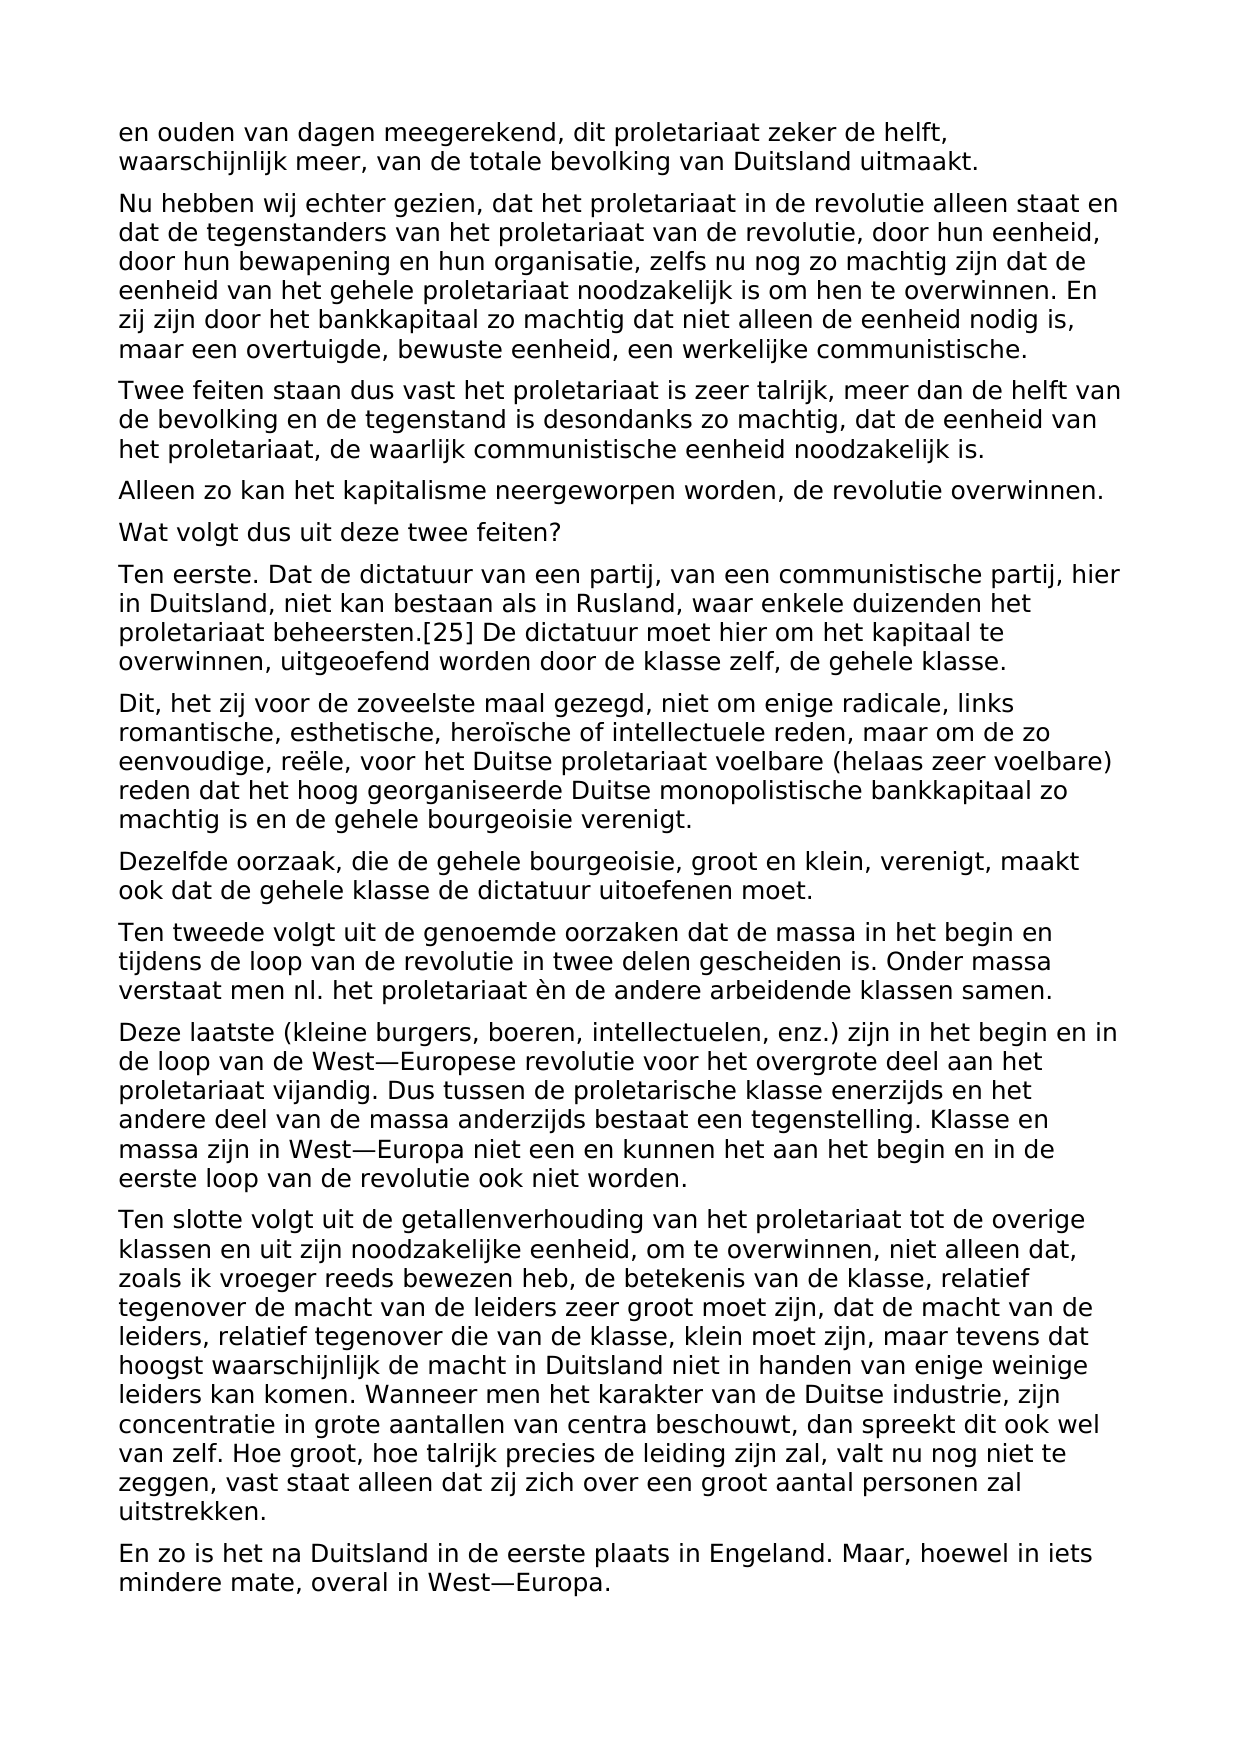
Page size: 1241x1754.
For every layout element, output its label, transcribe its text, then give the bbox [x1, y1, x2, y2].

text en ouden van dagen meegerekend, dit proletariaat zeker de helft, waarschijnlijk meer, van de totale bevolking van Duitsland uitmaakt. [118, 118, 1122, 176]
text Ten slotte volgt uit de getallenverhouding van het proletariaat tot de overige klassen en uit zijn noodzakelijke eenheid, om te overwinnen, niet alleen dat, zoals ik vroeger reeds bewezen heb, de betekenis van de klasse, relatief tegenover de macht van de leiders zeer groot moet zijn, dat de macht van de leiders, relatief tegenover die van de klasse, klein moet zijn, maar tevens dat hoogst waarschijnlijk de macht in Duitsland niet in handen van enige weinige leiders kan komen. Wanneer men het karakter van de Duitse industrie, zijn concentratie in grote aantallen van centra beschouwt, dan spreekt dit ook wel van zelf. Hoe groot, hoe talrijk precies de leiding zijn zal, valt nu nog niet te zeggen, vast staat alleen dat zij zich over een groot aantal personen zal uitstrekken. [118, 1206, 1122, 1526]
text Ten eerste. Dat de dictatuur van een partij, van een communistische partij, hier in Duitsland, niet kan bestaan als in Rusland, waar enkele duizenden het proletariaat beheersten.[25] De dictatuur moet hier om het kapitaal te overwinnen, uitgeoefend worden door de klasse zelf, de gehele klasse. [118, 560, 1122, 676]
text En zo is het na Duitsland in de eerste plaats in Engeland. Maar, hoewel in iets mindere mate, overal in West—Europa. [118, 1539, 1122, 1597]
text Dit, het zij voor de zoveelste maal gezegd, niet om enige radicale, links romantische, esthetische, heroïsche of intellectuele reden, maar om de zo eenvoudige, reële, voor het Duitse proletariaat voelbare (helaas zeer voelbare) reden dat het hoog georganiseerde Duitse monopolistische bankkapitaal zo machtig is en de gehele bourgeoisie verenigt. [118, 689, 1122, 835]
text Alleen zo kan het kapitalisme neergeworpen worden, de revolutie overwinnen. [118, 476, 1122, 506]
text Wat volgt dus uit deze twee feiten? [118, 518, 1122, 547]
text Ten tweede volgt uit de genoemde oorzaken dat de massa in het begin en tijdens de loop van de revolutie in twee delen gescheiden is. Onder massa verstaat men nl. het proletariaat èn de andere arbeidende klassen samen. [118, 918, 1122, 1006]
text Twee feiten staan dus vast het proletariaat is zeer talrijk, meer dan de helft van de bevolking en de tegenstand is desondanks zo machtig, dat de eenheid van het proletariaat, de waarlijk communistische eenheid noodzakelijk is. [118, 376, 1122, 464]
text Nu hebben wij echter gezien, dat het proletariaat in de revolutie alleen staat en dat de tegenstanders van het proletariaat van de revolutie, door hun eenheid, door hun bewapening en hun organisatie, zelfs nu nog zo machtig zijn dat de eenheid van het gehele proletariaat noodzakelijk is om hen te overwinnen. En zij zijn door het bankkapitaal zo machtig dat niet alleen de eenheid nodig is, maar een overtuigde, bewuste eenheid, een werkelijke communistische. [118, 189, 1122, 364]
text Deze laatste (kleine burgers, boeren, intellectuelen, enz.) zijn in het begin en in de loop van de West—Europese revolutie voor het overgrote deel aan het proletariaat vijandig. Dus tussen de proletarische klasse enerzijds en het andere deel van de massa anderzijds bestaat een tegenstelling. Klasse en massa zijn in West—Europa niet een en kunnen het aan het begin en in de eerste loop van de revolutie ook niet worden. [118, 1018, 1122, 1193]
text Dezelfde oorzaak, die de gehele bourgeoisie, groot en klein, verenigt, maakt ook dat de gehele klasse de dictatuur uitoefenen moet. [118, 847, 1122, 906]
